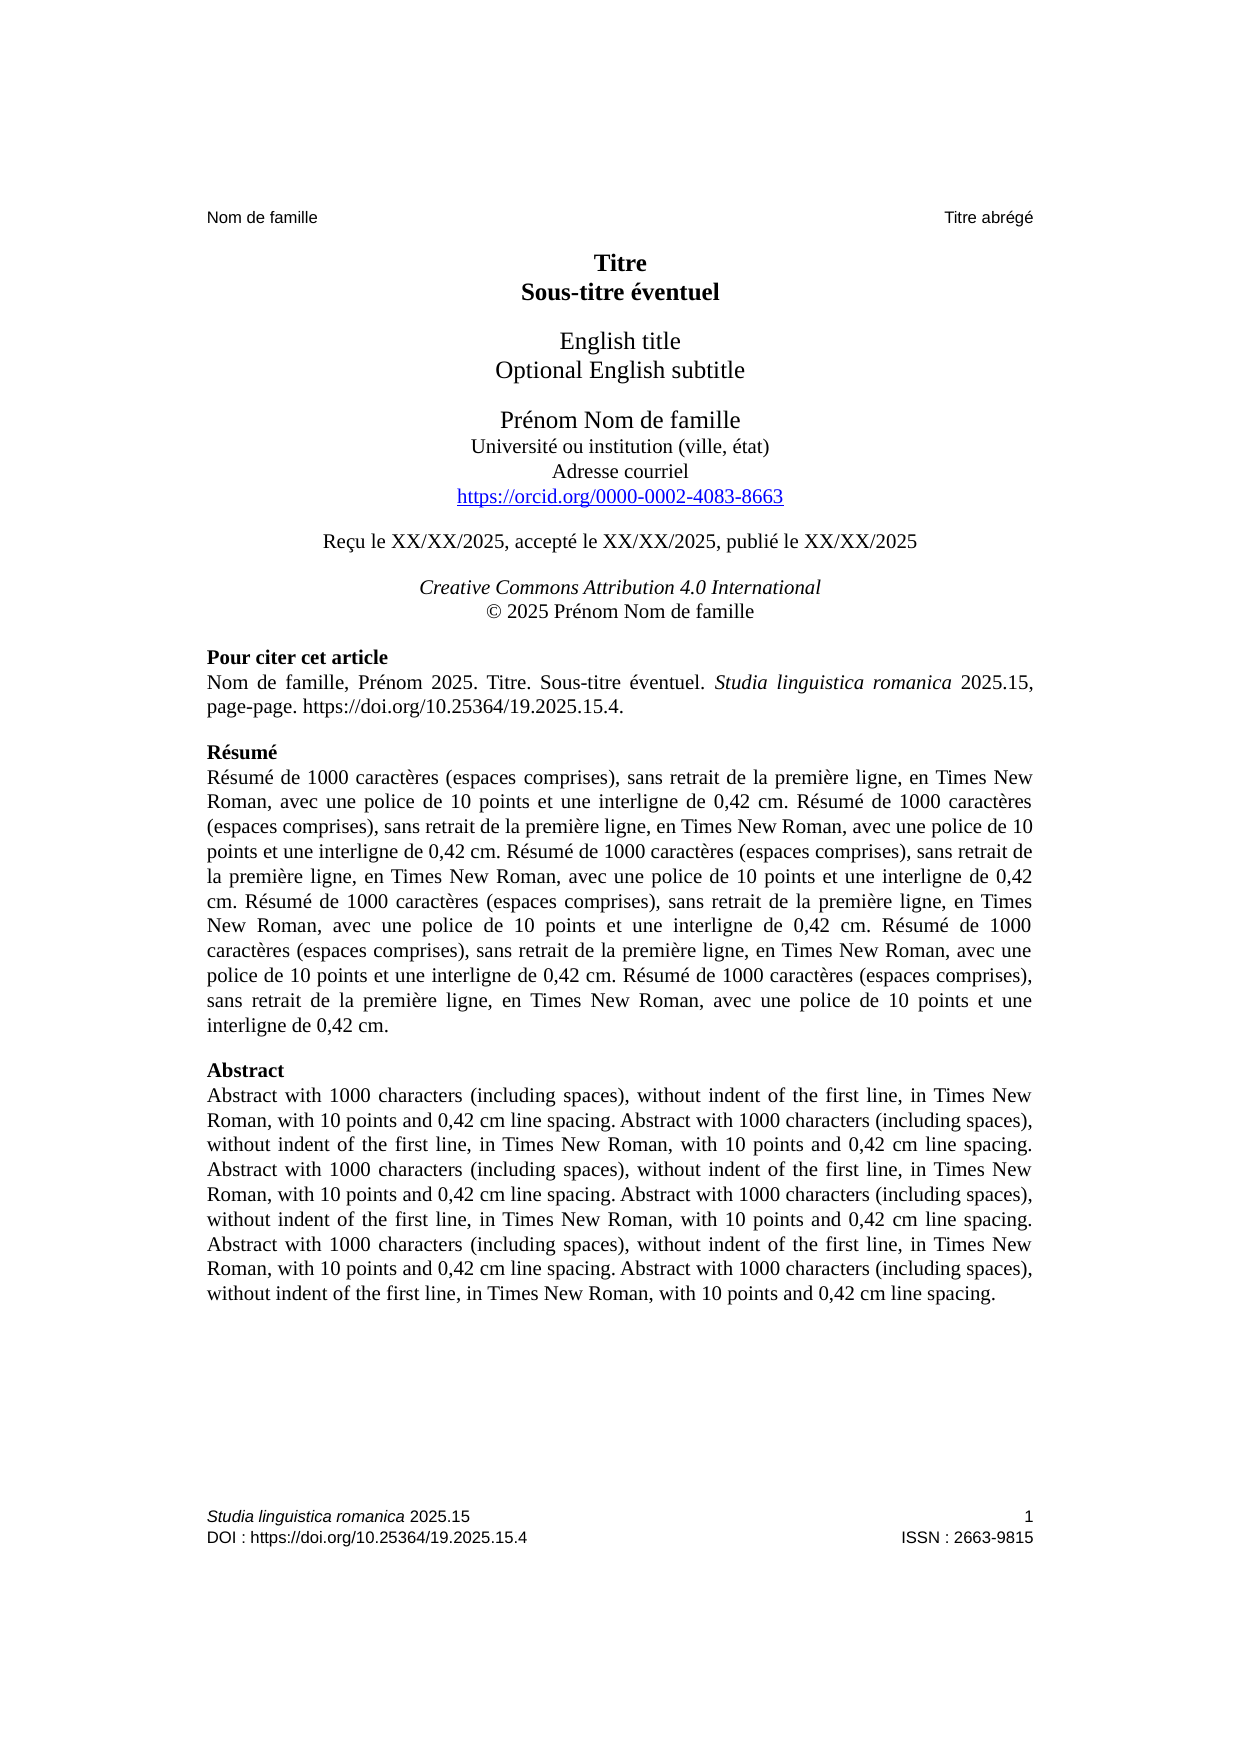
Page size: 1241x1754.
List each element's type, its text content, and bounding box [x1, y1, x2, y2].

text Nom de famille, Prénom 2025. Titre. Sous-titre éventuel. Studia linguistica romanica 2025.15, page-page. https://doi.org/10.25364/19.2025.15.4. [207, 669, 1033, 719]
text Université ou institution (ville, état) [207, 434, 1033, 459]
text Reçu le XX/XX/2025, accepté le XX/XX/2025, publié le XX/XX/2025 [207, 529, 1033, 554]
text © 2025 Prénom Nom de famille [207, 599, 1033, 624]
title English title [207, 326, 1033, 355]
text Adresse courriel [207, 459, 1033, 483]
text Creative Commons Attribution 4.0 International [207, 574, 1033, 599]
text Résumé [207, 739, 1033, 764]
text https://orcid.org/0000-0002-4083-8663 [207, 483, 1033, 508]
text Pour citer cet article [207, 644, 1033, 669]
subtitle Optional English subtitle [207, 355, 1033, 384]
text Résumé de 1000 caractères (espaces comprises), sans retrait de la première ligne, en Times New Roman, avec une police de 10 points et une interligne de 0,42 cm. Résumé de 1000 caractères (espaces comprises), sans retrait de la première ligne, en Times New Roman, avec une police de 10 points et une interligne de 0,42 cm. Résumé de 1000 caractères (espaces comprises), sans retrait de la première ligne, en Times New Roman, avec une police de 10 points et une interligne de 0,42 cm. Résumé de 1000 caractères (espaces comprises), sans retrait de la première ligne, en Times New Roman, avec une police de 10 points et une interligne de 0,42 cm. Résumé de 1000 caractères (espaces comprises), sans retrait de la première ligne, en Times New Roman, avec une police de 10 points et une interligne de 0,42 cm. Résumé de 1000 caractères (espaces comprises), sans retrait de la première ligne, en Times New Roman, avec une police de 10 points et une interligne de 0,42 cm. [207, 764, 1033, 1037]
text Sous-titre éventuel [207, 277, 1033, 306]
text Titre [207, 248, 1033, 277]
text Abstract with 1000 characters (including spaces), without indent of the first line, in Times New Roman, with 10 points and 0,42 cm line spacing. Abstract with 1000 characters (including spaces), without indent of the first line, in Times New Roman, with 10 points and 0,42 cm line spacing. Abstract with 1000 characters (including spaces), without indent of the first line, in Times New Roman, with 10 points and 0,42 cm line spacing. Abstract with 1000 characters (including spaces), without indent of the first line, in Times New Roman, with 10 points and 0,42 cm line spacing. Abstract with 1000 characters (including spaces), without indent of the first line, in Times New Roman, with 10 points and 0,42 cm line spacing. Abstract with 1000 characters (including spaces), without indent of the first line, in Times New Roman, with 10 points and 0,42 cm line spacing. [207, 1082, 1033, 1306]
title Abstract [207, 1058, 1033, 1082]
text Prénom Nom de famille [207, 405, 1033, 434]
